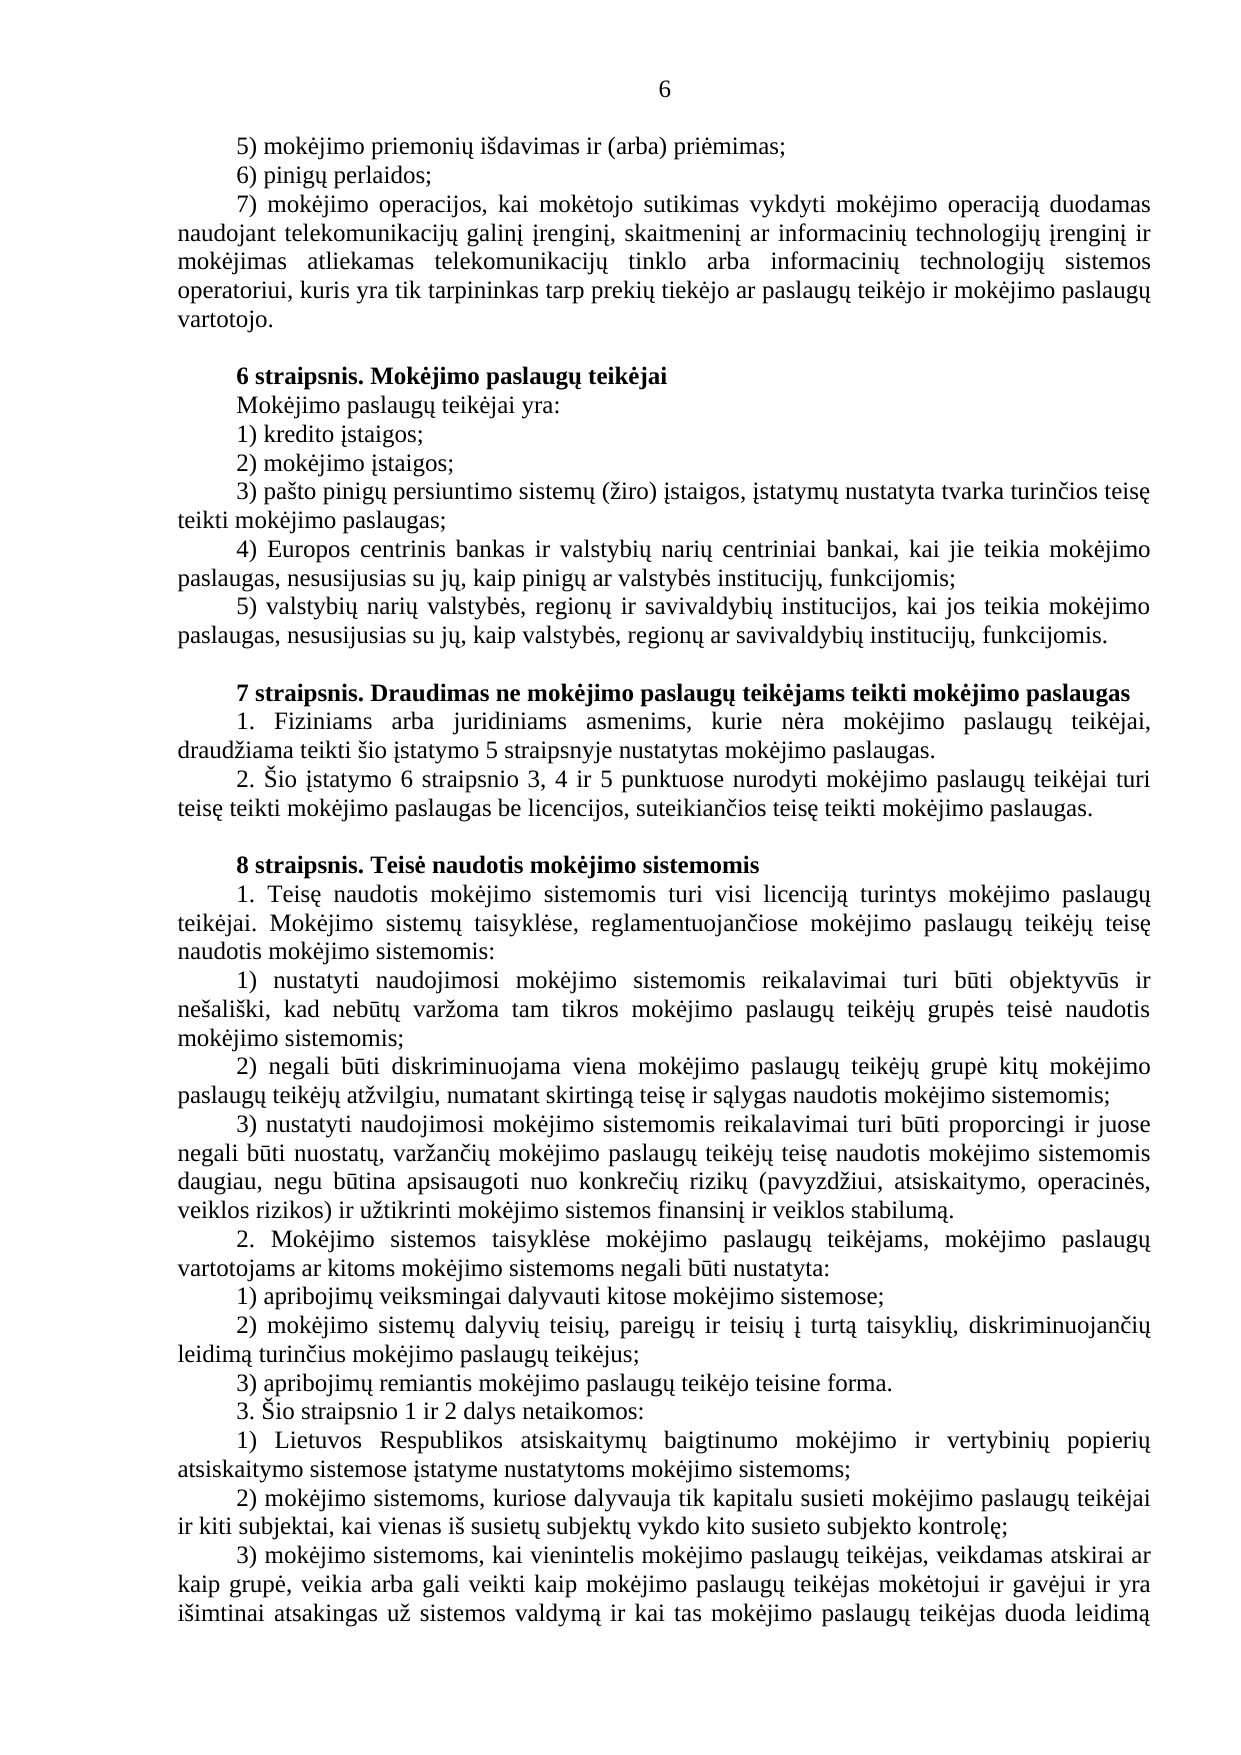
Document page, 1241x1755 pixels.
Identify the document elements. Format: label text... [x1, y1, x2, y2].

text 2) mokėjimo sistemų dalyvių teisių, pareigų ir teisių į turtą taisyklių, diskriminuojančių leidimą turinčius mokėjimo paslaugų teikėjus; [177, 1310, 1152, 1368]
text 2. Šio įstatymo 6 straipsnio 3, 4 ir 5 punktuose nurodyti mokėjimo paslaugų teikėjai turi teisę teikti mokėjimo paslaugas be licencijos, suteikiančios teisę teikti mokėjimo paslaugas. [177, 764, 1152, 821]
text 3) nustatyti naudojimosi mokėjimo sistemomis reikalavimai turi būti proporcingi ir juose negali būti nuostatų, varžančių mokėjimo paslaugų teikėjų teisę naudotis mokėjimo sistemomis daugiau, negu būtina apsisaugoti nuo konkrečių rizikų (pavyzdžiui, atsiskaitymo, operacinės, veiklos rizikos) ir užtikrinti mokėjimo sistemos finansinį ir veiklos stabilumą. [177, 1109, 1152, 1224]
text 1. Teisę naudotis mokėjimo sistemomis turi visi licenciją turintys mokėjimo paslaugų teikėjai. Mokėjimo sistemų taisyklėse, reglamentuojančiose mokėjimo paslaugų teikėjų teisę naudotis mokėjimo sistemomis: [177, 879, 1152, 965]
text 1) apribojimų veiksmingai dalyvauti kitose mokėjimo sistemose; [177, 1281, 1152, 1310]
text 2. Mokėjimo sistemos taisyklėse mokėjimo paslaugų teikėjams, mokėjimo paslaugų vartotojams ar kitoms mokėjimo sistemoms negali būti nustatyta: [177, 1224, 1152, 1281]
text 1. Fiziniams arba juridiniams asmenims, kurie nėra mokėjimo paslaugų teikėjai, draudžiama teikti šio įstatymo 5 straipsnyje nustatytas mokėjimo paslaugas. [177, 706, 1152, 764]
text 6) pinigų perlaidos; [177, 160, 1152, 189]
text 5) valstybių narių valstybės, regionų ir savivaldybių institucijos, kai jos teikia mokėjimo paslaugas, nesusijusias su jų, kaip valstybės, regionų ar savivaldybių institucijų, funkcijomis. [177, 591, 1152, 649]
text 2) negali būti diskriminuojama viena mokėjimo paslaugų teikėjų grupė kitų mokėjimo paslaugų teikėjų atžvilgiu, numatant skirtingą teisę ir sąlygas naudotis mokėjimo sistemomis; [177, 1051, 1152, 1109]
text 2) mokėjimo įstaigos; [177, 448, 1152, 476]
text 3) mokėjimo sistemoms, kai vienintelis mokėjimo paslaugų teikėjas, veikdamas atskirai ar kaip grupė, veikia arba gali veikti kaip mokėjimo paslaugų teikėjas mokėtojui ir gavėjui ir yra išimtinai atsakingas už sistemos valdymą ir kai tas mokėjimo paslaugų teikėjas duoda leidimą [177, 1540, 1152, 1626]
text 1) kredito įstaigos; [177, 419, 1152, 448]
text 7) mokėjimo operacijos, kai mokėtojo sutikimas vykdyti mokėjimo operaciją duodamas naudojant telekomunikacijų galinį įrenginį, skaitmeninį ar informacinių technologijų įrenginį ir mokėjimas atliekamas telekomunikacijų tinklo arba informacinių technologijų sistemos operatoriui, kuris yra tik tarpininkas tarp prekių tiekėjo ar paslaugų teikėjo ir mokėjimo paslaugų vartotojo. [177, 189, 1152, 333]
text 5) mokėjimo priemonių išdavimas ir (arba) priėmimas; [177, 131, 1152, 160]
text 6 straipsnis. Mokėjimo paslaugų teikėjai [177, 361, 1152, 390]
text Mokėjimo paslaugų teikėjai yra: [177, 390, 1152, 419]
text 3. Šio straipsnio 1 ir 2 dalys netaikomos: [177, 1396, 1152, 1425]
text 1) Lietuvos Respublikos atsiskaitymų baigtinumo mokėjimo ir vertybinių popierių atsiskaitymo sistemose įstatyme nustatytoms mokėjimo sistemoms; [177, 1425, 1152, 1483]
text 2) mokėjimo sistemoms, kuriose dalyvauja tik kapitalu susieti mokėjimo paslaugų teikėjai ir kiti subjektai, kai vienas iš susietų subjektų vykdo kito susieto subjekto kontrolę; [177, 1483, 1152, 1540]
text 8 straipsnis. Teisė naudotis mokėjimo sistemomis [177, 850, 1152, 879]
text 3) apribojimų remiantis mokėjimo paslaugų teikėjo teisine forma. [177, 1368, 1152, 1396]
text 7 straipsnis. Draudimas ne mokėjimo paslaugų teikėjams teikti mokėjimo paslaugas [236, 678, 1152, 706]
text 1) nustatyti naudojimosi mokėjimo sistemomis reikalavimai turi būti objektyvūs ir nešališki, kad nebūtų varžoma tam tikros mokėjimo paslaugų teikėjų grupės teisė naudotis mokėjimo sistemomis; [177, 965, 1152, 1051]
text 3) pašto pinigų persiuntimo sistemų (žiro) įstaigos, įstatymų nustatyta tvarka turinčios teisę teikti mokėjimo paslaugas; [177, 476, 1152, 534]
text 4) Europos centrinis bankas ir valstybių narių centriniai bankai, kai jie teikia mokėjimo paslaugas, nesusijusias su jų, kaip pinigų ar valstybės institucijų, funkcijomis; [177, 534, 1152, 591]
